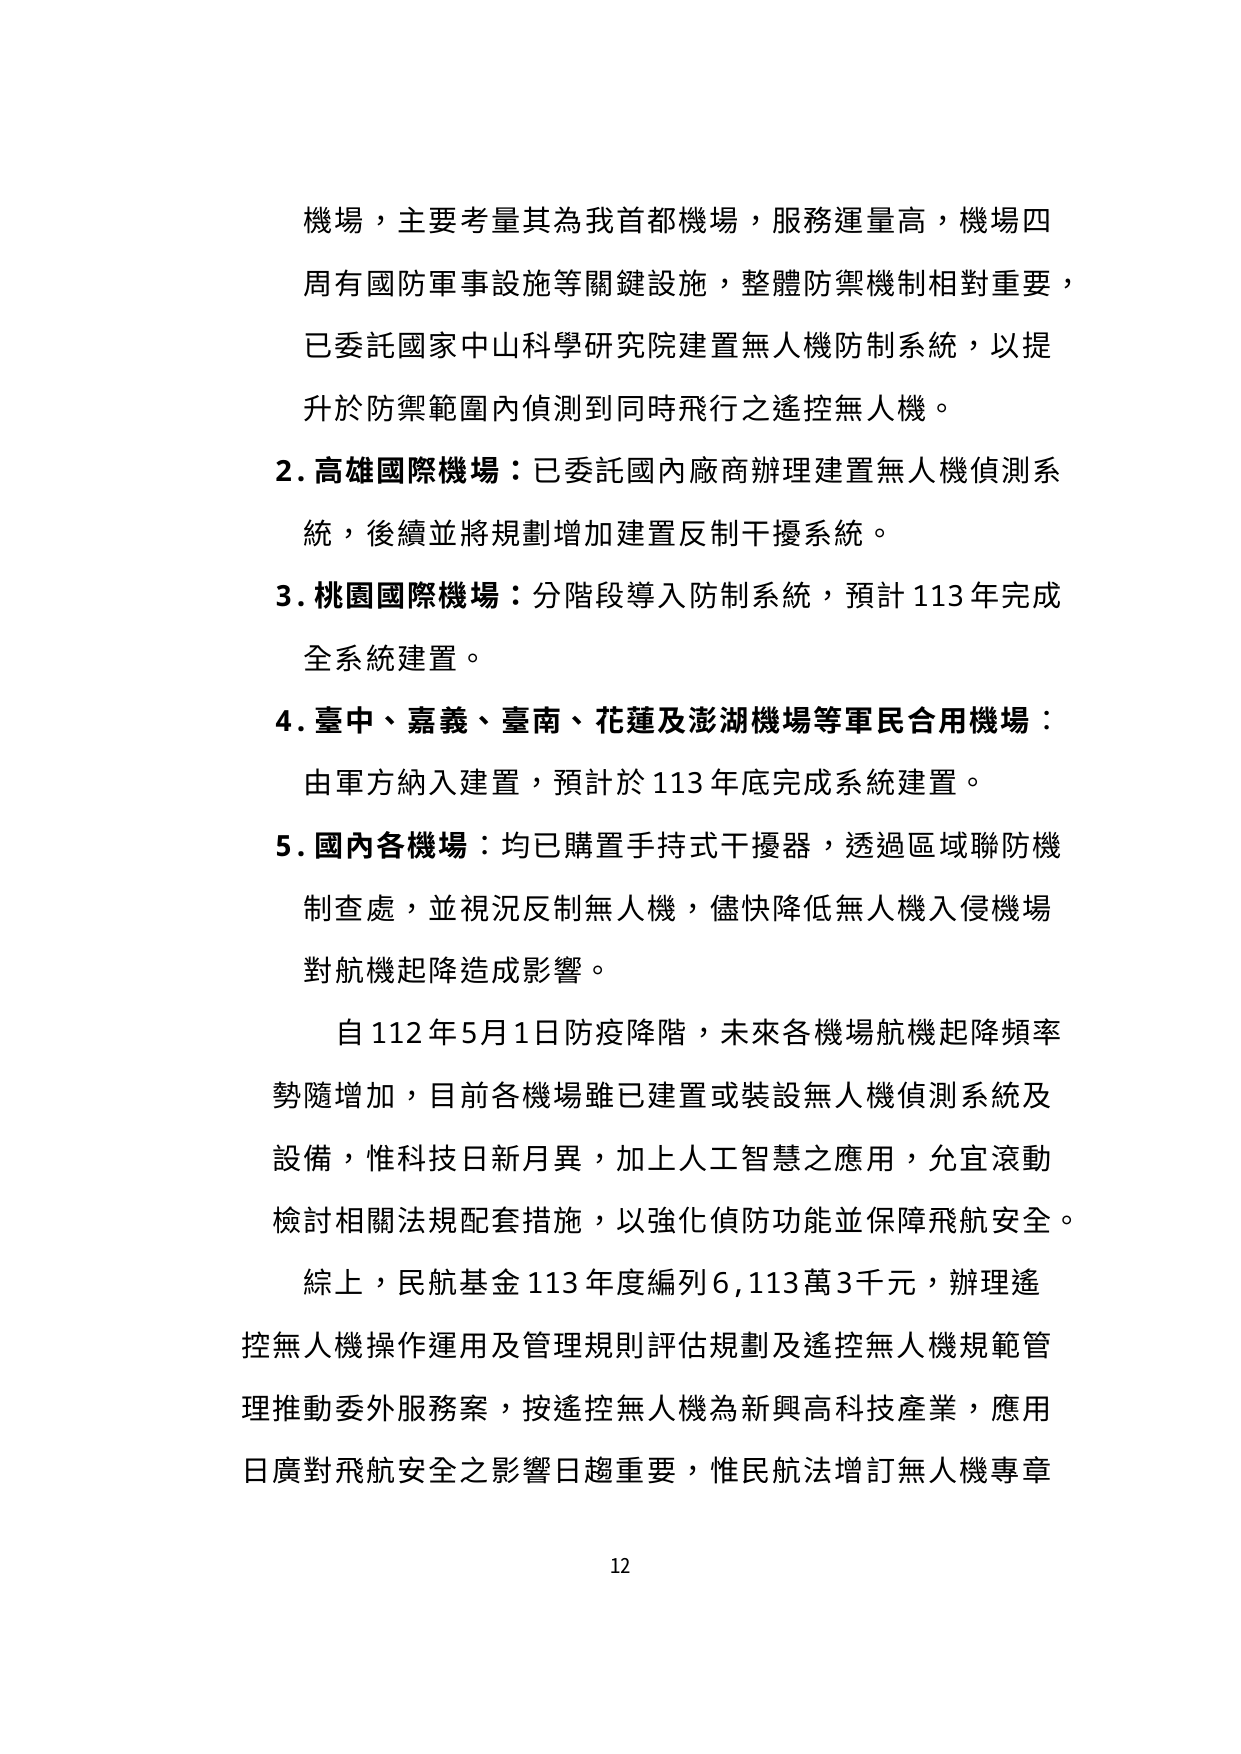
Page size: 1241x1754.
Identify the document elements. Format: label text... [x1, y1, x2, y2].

text 綜上，民航基金113年度編列6,113萬3千元，辦理遙控無人機操作運用及管理規則評估規劃及遙控無人機規範管理推動委外服務案，按遙控無人機為新興高科技產業，應用日廣對飛航安全之影響日趨重要，惟民航法增訂無人機專章後，因疑似遙控無人機有礙飛航安全，致機場關場之情形仍多，COVID-19疫情降階後，飛機起降更趨頻仍，允待積極強化並落實相關管理及防制措施，俾維飛航安全及旅客權益。 [236, 1240, 1063, 1490]
text 4.臺中、嘉義、臺南、花蓮及澎湖機場等軍民合用機場：由軍方納入建置，預計於113年底完成系統建置。 [266, 677, 1063, 802]
text 1.臺北松山國際機場：為國內優先建置無人機防制系統之機場，主要考量其為我首都機場，服務運量高，機場四周有國防軍事設施等關鍵設施，整體防禦機制相對重要，已委託國家中山科學研究院建置無人機防制系統，以提升於防禦範圍內偵測到同時飛行之遙控無人機。 [266, 177, 1063, 427]
text 自112年5月1日防疫降階，未來各機場航機起降頻率勢隨增加，目前各機場雖已建置或裝設無人機偵測系統及設備，惟科技日新月異，加上人工智慧之應用，允宜滾動檢討相關法規配套措施，以強化偵防功能並保障飛航安全。 [266, 990, 1063, 1240]
text 5.國內各機場：均已購置手持式干擾器，透過區域聯防機制查處，並視況反制無人機，儘快降低無人機入侵機場對航機起降造成影響。 [266, 802, 1063, 990]
text 3.桃園國際機場：分階段導入防制系統，預計113年完成全系統建置。 [266, 552, 1063, 677]
text 2.高雄國際機場：已委託國內廠商辦理建置無人機偵測系統，後續並將規劃增加建置反制干擾系統。 [266, 427, 1063, 552]
